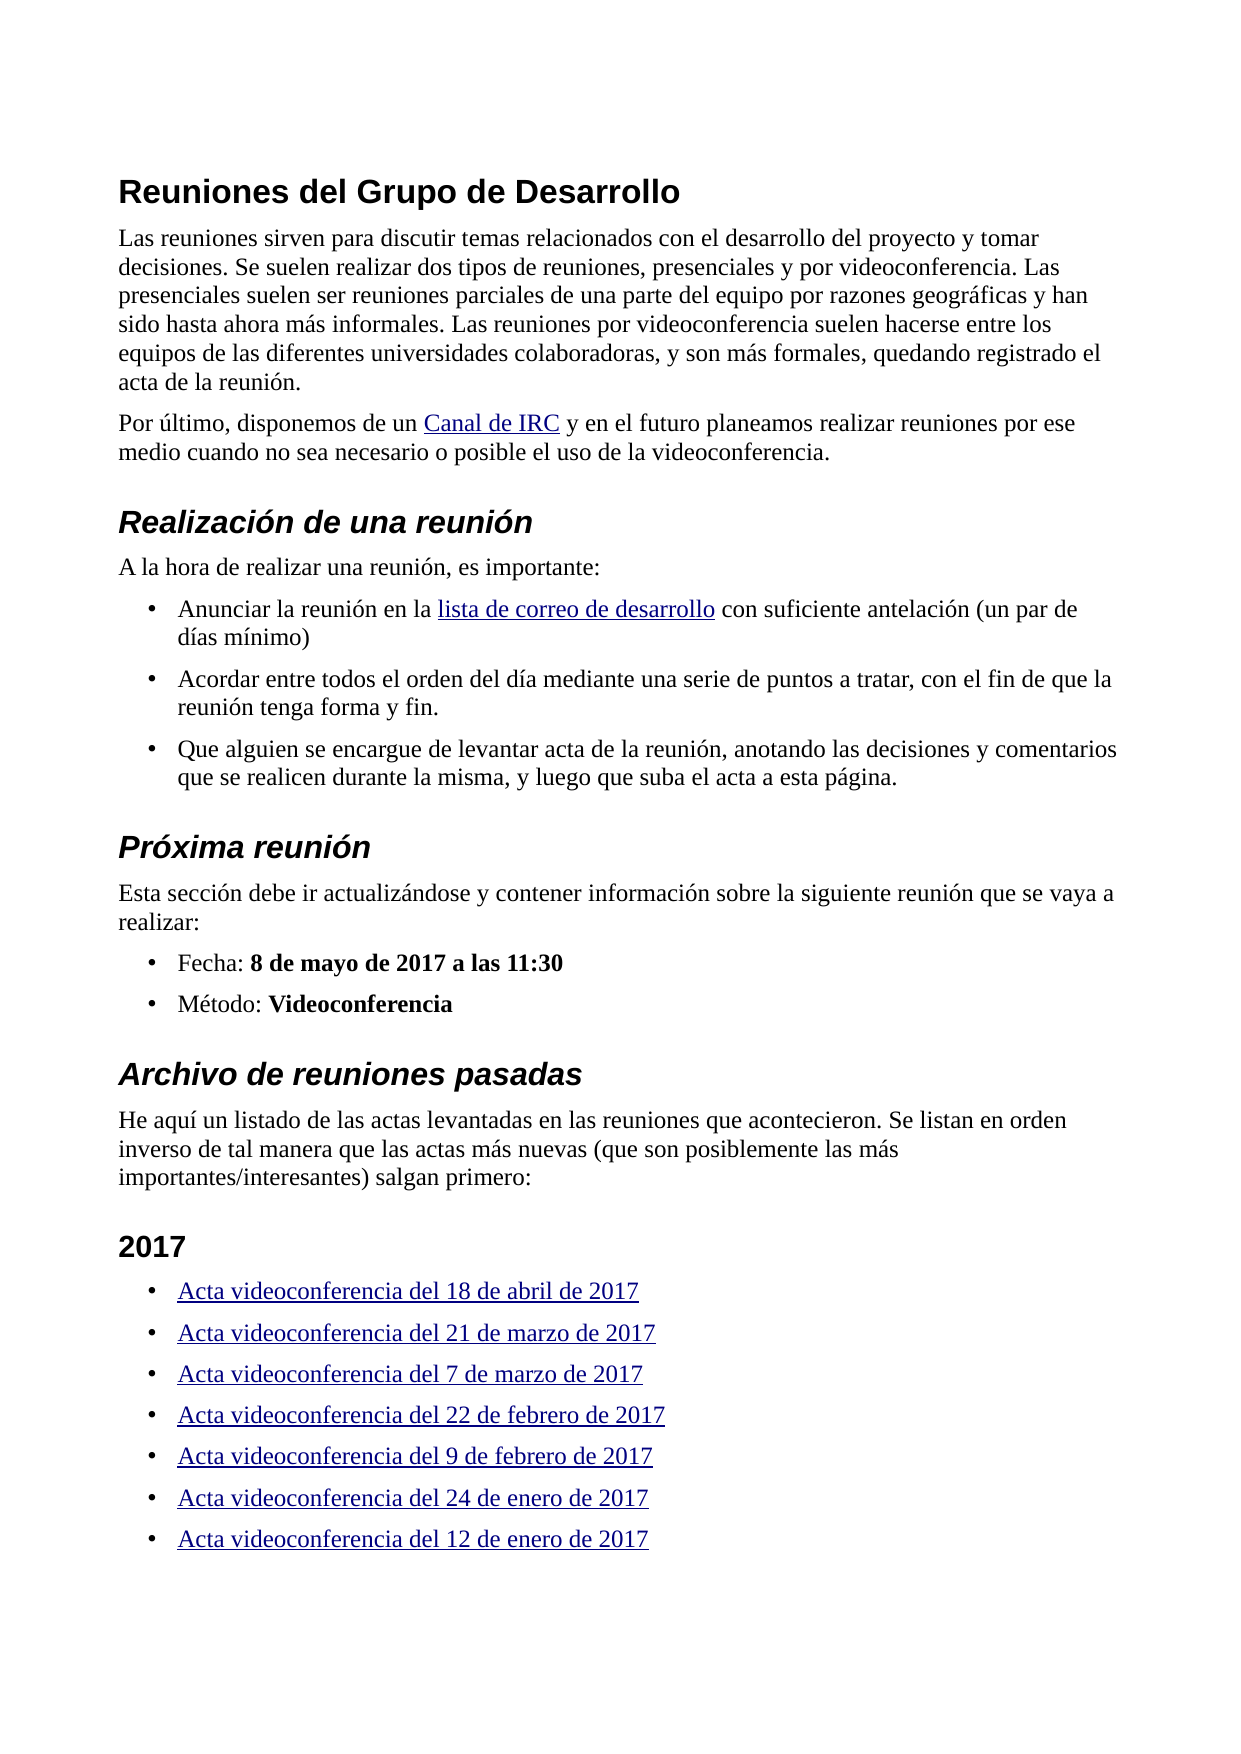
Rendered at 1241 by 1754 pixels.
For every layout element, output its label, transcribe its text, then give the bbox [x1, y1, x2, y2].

subtitle 2017 [118, 1229, 1122, 1264]
list Acta videoconferencia del 18 de abril de 2017 [148, 1276, 1122, 1305]
list Método: Videoconferencia [148, 989, 1122, 1018]
subtitle Realización de una reunión [118, 503, 1122, 540]
subtitle Archivo de reuniones pasadas [118, 1056, 1122, 1092]
list Acta videoconferencia del 22 de febrero de 2017 [148, 1400, 1122, 1429]
list Acta videoconferencia del 24 de enero de 2017 [148, 1483, 1122, 1511]
subtitle Reuniones del Grupo de Desarrollo [118, 172, 1122, 211]
text A la hora de realizar una reunión, es importante: [118, 552, 1122, 581]
text He aquí un listado de las actas levantadas en las reuniones que acontecieron. Se listan en orden inverso de tal manera que las actas más nuevas (que son posiblemente las más importantes/interesantes) salgan primero: [118, 1105, 1122, 1191]
list Acta videoconferencia del 7 de marzo de 2017 [148, 1359, 1122, 1388]
text Esta sección debe ir actualizándose y contener información sobre la siguiente reunión que se vaya a realizar: [118, 878, 1122, 936]
list Acta videoconferencia del 9 de febrero de 2017 [148, 1441, 1122, 1470]
list Anunciar la reunión en la lista de correo de desarrollo con suficiente antelación (un par de días mínimo) [148, 594, 1122, 651]
subtitle Próxima reunión [118, 829, 1122, 866]
list Acta videoconferencia del 12 de enero de 2017 [148, 1524, 1122, 1553]
list Acta videoconferencia del 21 de marzo de 2017 [148, 1318, 1122, 1346]
list Fecha: 8 de mayo de 2017 a las 11:30 [148, 948, 1122, 977]
list Acordar entre todos el orden del día mediante una serie de puntos a tratar, con el fin de que la reunión tenga forma y fin. [148, 664, 1122, 721]
text Por último, disponemos de un Canal de IRC y en el futuro planeamos realizar reuniones por ese medio cuando no sea necesario o posible el uso de la videoconferencia. [118, 408, 1122, 466]
list Que alguien se encargue de levantar acta de la reunión, anotando las decisiones y comentarios que se realicen durante la misma, y luego que suba el acta a esta página. [148, 734, 1122, 791]
text Las reuniones sirven para discutir temas relacionados con el desarrollo del proyecto y tomar decisiones. Se suelen realizar dos tipos de reuniones, presenciales y por videoconferencia. Las presenciales suelen ser reuniones parciales de una parte del equipo por razones geográficas y han sido hasta ahora más informales. Las reuniones por videoconferencia suelen hacerse entre los equipos de las diferentes universidades colaboradoras, y son más formales, quedando registrado el acta de la reunión. [118, 223, 1122, 396]
